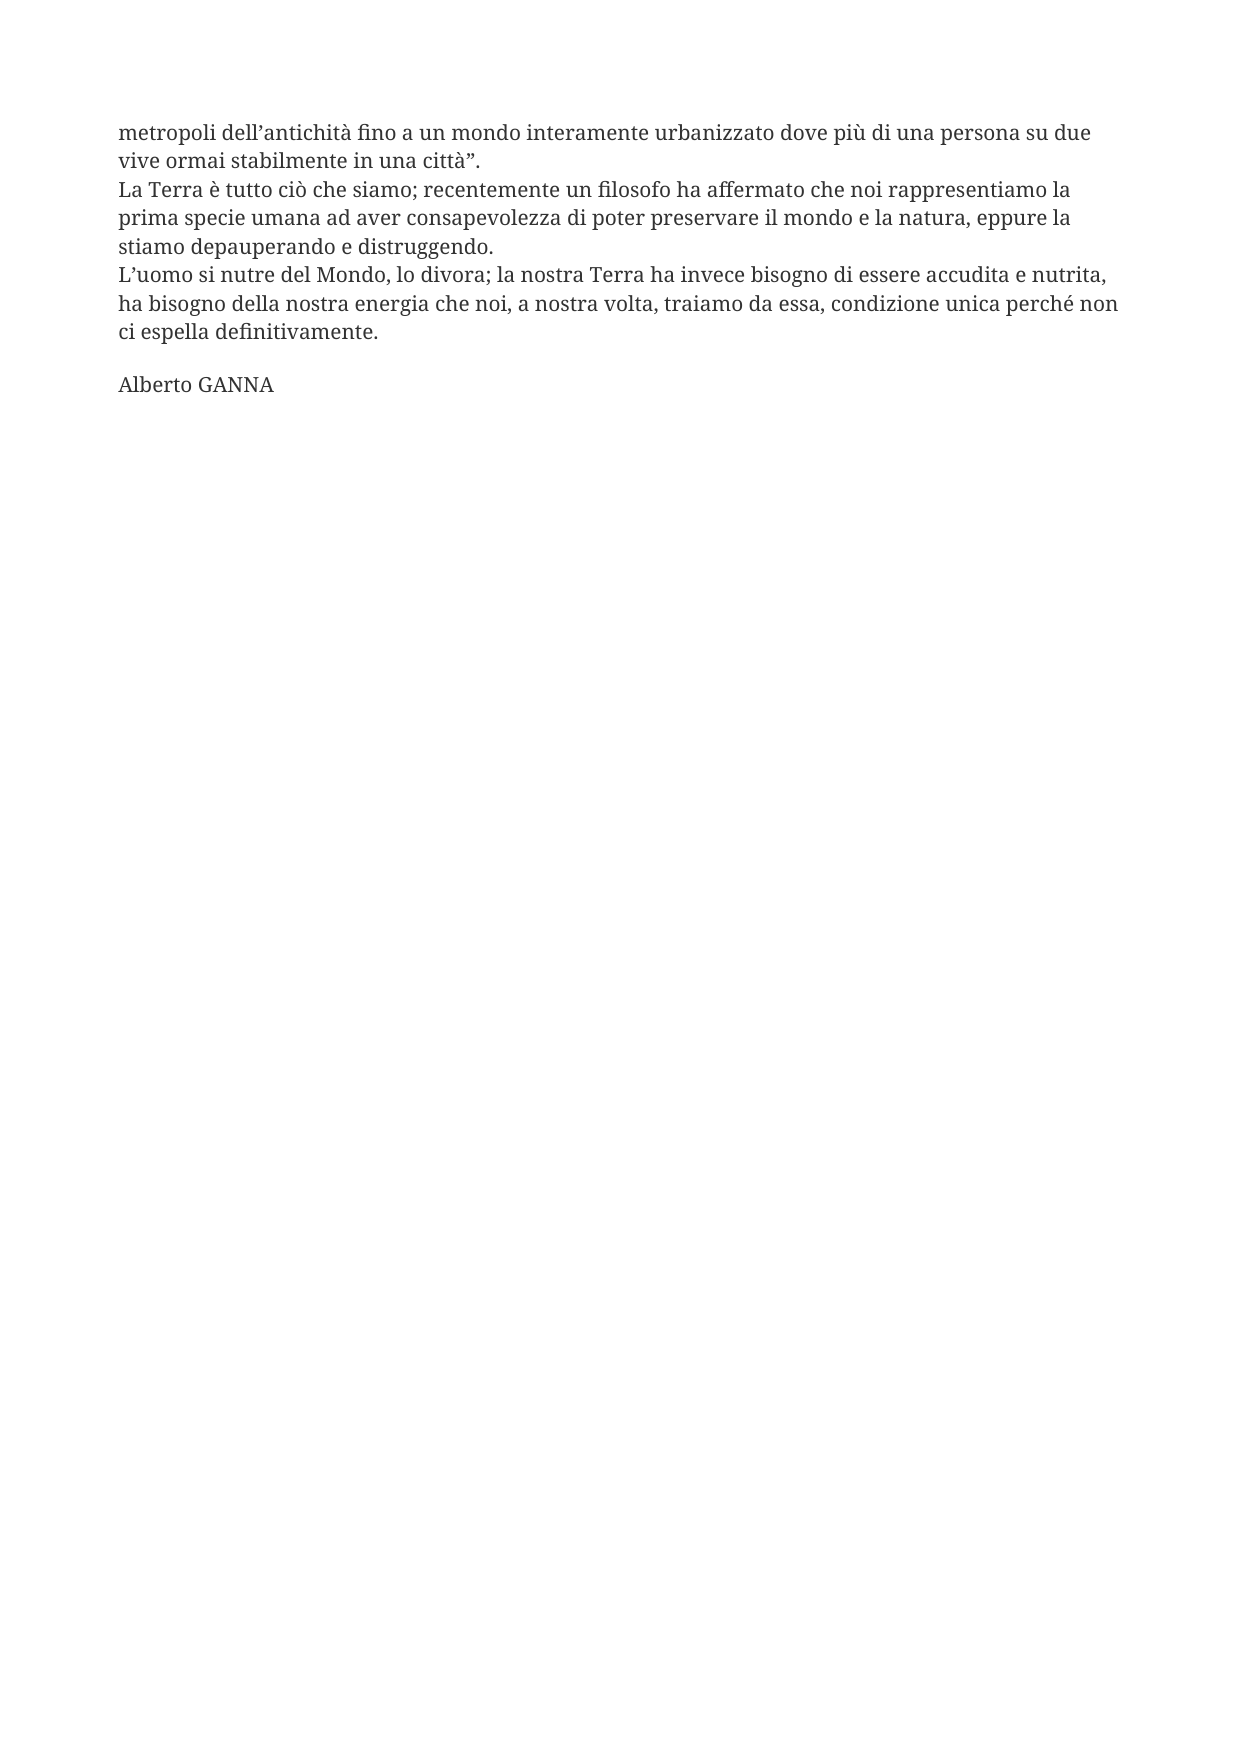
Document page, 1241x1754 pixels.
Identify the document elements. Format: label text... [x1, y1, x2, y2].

text Alberto GANNA [118, 370, 1122, 398]
text La Terra è tutto ciò che siamo; recentemente un filosofo ha affermato che noi rappresentiamo la prima specie umana ad aver consapevolezza di poter preservare il mondo e la natura, eppure la stiamo depauperando e distruggendo. [118, 175, 1122, 260]
text L’uomo si nutre del Mondo, lo divora; la nostra Terra ha invece bisogno di essere accudita e nutrita, ha bisogno della nostra energia che noi, a nostra volta, traiamo da essa, condizione unica perché non ci espella definitivamente. [118, 260, 1122, 346]
text metropoli dell’antichità fino a un mondo interamente urbanizzato dove più di una persona su due vive ormai stabilmente in una città”. [118, 118, 1122, 175]
